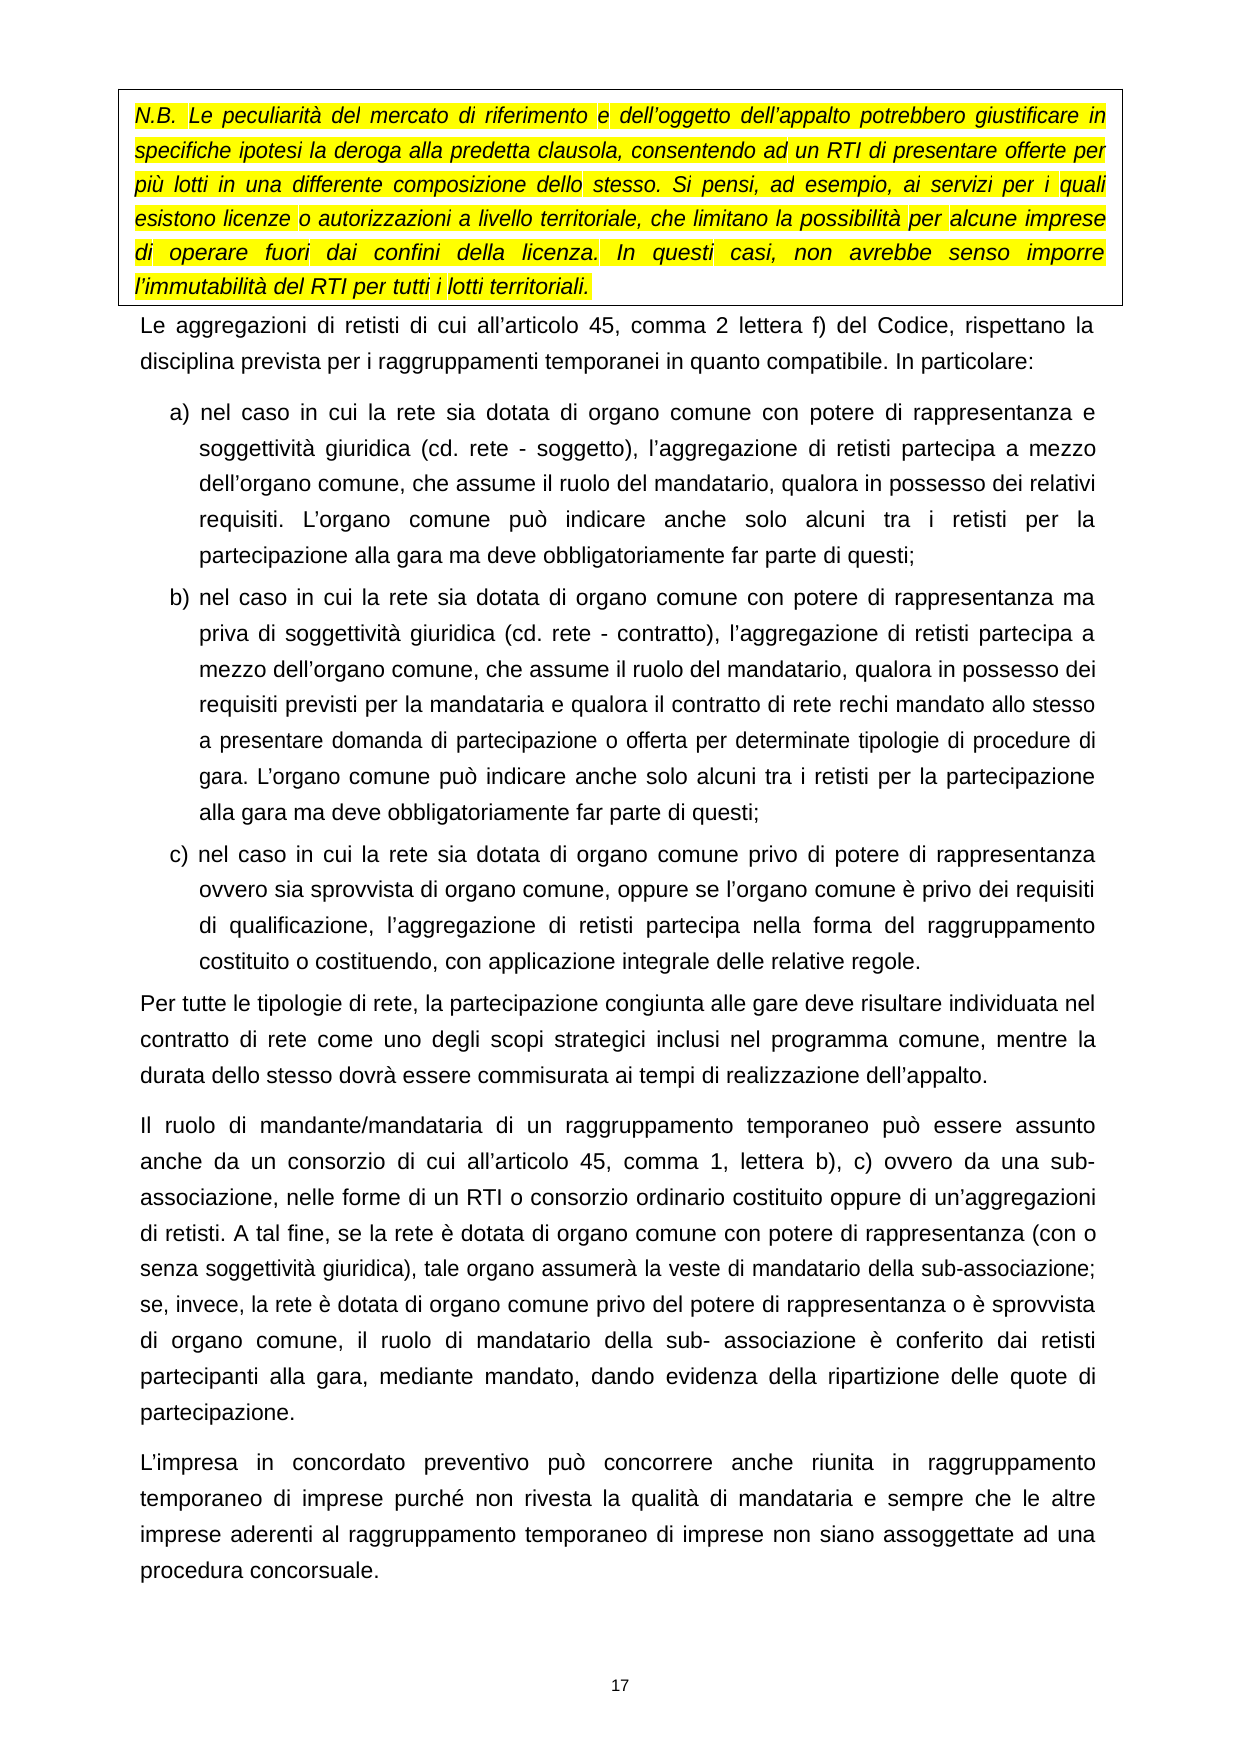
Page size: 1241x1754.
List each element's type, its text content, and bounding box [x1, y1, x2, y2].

text L’impresa in concordato preventivo può concorrere anche riunita in raggruppamento temporaneo di imprese purché non rivesta la qualità di mandataria e sempre che le altre imprese aderenti al raggruppamento temporaneo di imprese non siano assoggettate ad una procedura concorsuale. [140, 1449, 1096, 1583]
text Il ruolo di mandante/mandataria di un raggruppamento temporaneo può essere assunto anche da un consorzio di cui all’articolo 45, comma 1, lettera b), c) ovvero da una sub-associazione, nelle forme di un RTI o consorzio ordinario costituito oppure di un’aggregazioni di retisti. A tal fine, se la rete è dotata di organo comune con potere di rappresentanza (con o senza soggettività giuridica), tale organo assumerà la veste di mandatario della sub-associazione; se, invece, la rete è dotata di organo comune privo del potere di rappresentanza o è sprovvista di organo comune, il ruolo di mandatario della sub- associazione è conferito dai retisti partecipanti alla gara, mediante mandato, dando evidenza della ripartizione delle quote di partecipazione. [140, 1112, 1096, 1425]
table_header N.B. Le peculiarità del mercato di riferimento e dell’oggetto dell’appalto potrebbero giustificare in specifiche ipotesi la deroga alla predetta clausola, consentendo ad un RTI di presentare offerte per più lotti in una differente composizione dello stesso. Si pensi, ad esempio, ai servizi per i quali esistono licenze o autorizzazioni a livello territoriale, che limitano la possibilità per alcune imprese di operare fuori dai confini della licenza. In questi casi, non avrebbe senso imporre l’immutabilità del RTI per tutti i lotti territoriali. [119, 90, 1122, 305]
text Per tutte le tipologie di rete, la partecipazione congiunta alle gare deve risultare individuata nel contratto di rete come uno degli scopi strategici inclusi nel programma comune, mentre la durata dello stesso dovrà essere commisurata ai tempi di realizzazione dell’appalto. [140, 990, 1096, 1088]
list b) nel caso in cui la rete sia dotata di organo comune con potere di rappresentanza ma priva di soggettività giuridica (cd. rete - contratto), l’aggregazione di retisti partecipa a mezzo dell’organo comune, che assume il ruolo del mandatario, qualora in possesso dei requisiti previsti per la mandataria e qualora il contratto di rete rechi mandato allo stesso a presentare domanda di partecipazione o offerta per determinate tipologie di procedure di gara. L’organo comune può indicare anche solo alcuni tra i retisti per la partecipazione alla gara ma deve obbligatoriamente far parte di questi; [169, 584, 1096, 825]
text Le aggregazioni di retisti di cui all’articolo 45, comma 2 lettera f) del Codice, rispettano la disciplina prevista per i raggruppamenti temporanei in quanto compatibile. In particolare: [140, 312, 1096, 374]
list c) nel caso in cui la rete sia dotata di organo comune privo di potere di rappresentanza ovvero sia sprovvista di organo comune, oppure se l’organo comune è privo dei requisiti di qualificazione, l’aggregazione di retisti partecipa nella forma del raggruppamento costituito o costituendo, con applicazione integrale delle relative regole. [169, 841, 1096, 974]
list a) nel caso in cui la rete sia dotata di organo comune con potere di rappresentanza e soggettività giuridica (cd. rete - soggetto), l’aggregazione di retisti partecipa a mezzo dell’organo comune, che assume il ruolo del mandatario, qualora in possesso dei relativi requisiti. L’organo comune può indicare anche solo alcuni tra i retisti per la partecipazione alla gara ma deve obbligatoriamente far parte di questi; [169, 399, 1096, 568]
